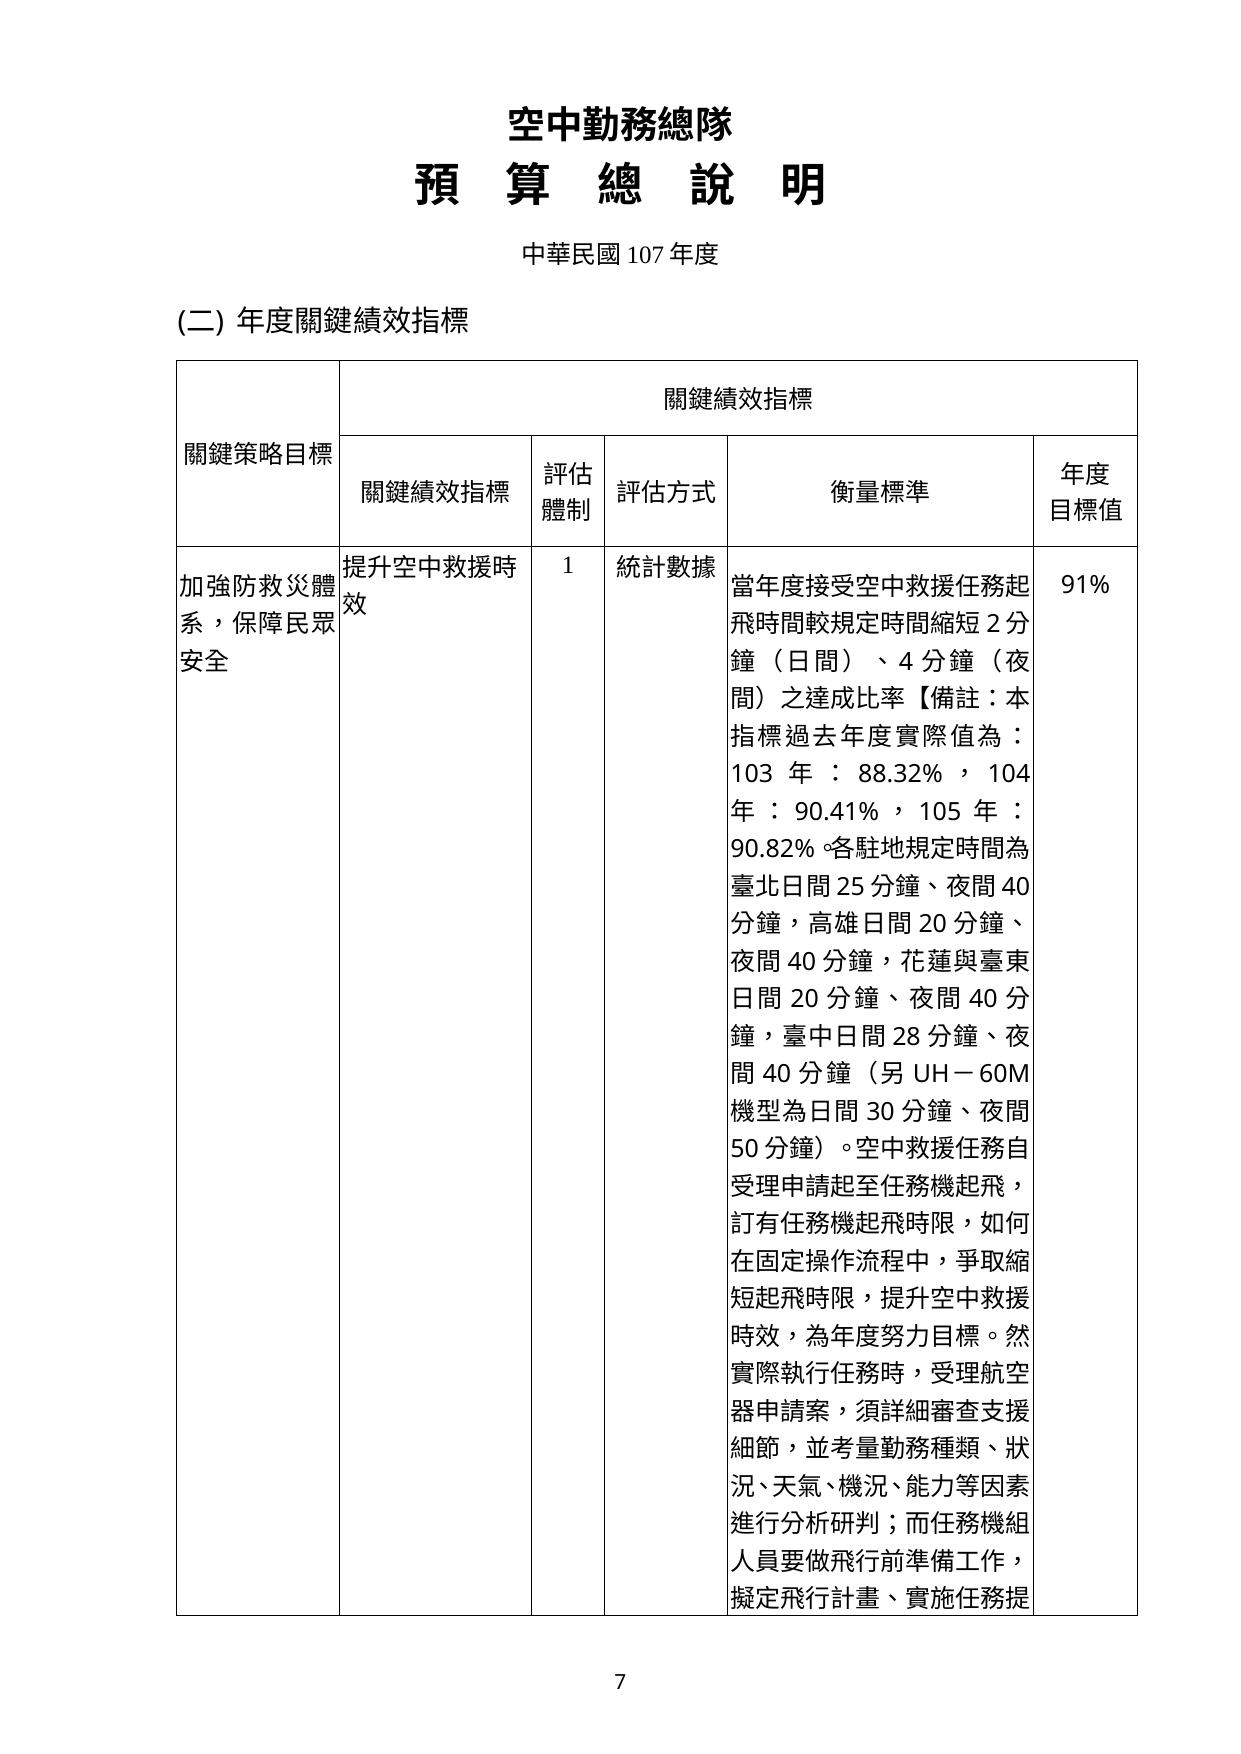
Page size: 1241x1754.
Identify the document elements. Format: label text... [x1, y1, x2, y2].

table_cell 1 [532, 547, 604, 1615]
table_cell 年度 目標值 [1034, 436, 1137, 546]
table_cell 統計數據 [605, 547, 727, 1615]
table_cell 評估體制 [532, 436, 604, 546]
table_cell 提升空中救援時效 [340, 547, 531, 1615]
table_cell 評估方式 [605, 436, 727, 546]
list 年度關鍵績效指標 [177, 281, 1122, 356]
table_cell 當年度接受空中救援任務起飛時間較規定時間縮短2分鐘（日間）、4分鐘（夜間）之達成比率【備註：本指標過去年度實際值為：103年：88.32%，104年：90.41%，105年：90.82%。各駐地規定時間為臺北日間25分鐘、夜間40分鐘，高雄日間20分鐘、夜間40分鐘，花蓮與臺東日間20分鐘、夜間40分鐘，臺中日間28分鐘、夜間40分鐘（另UH－60M機型為日間30分鐘、夜間50分鐘）。空中救援任務自受理申請起至任務機起飛，訂有任務機起飛時限，如何在固定操作流程中，爭取縮短起飛時限，提升空中救援時效，為年度努力目標。然實際執行任務時，受理航空器申請案，須詳細審查支援細節，並考量勤務種類、狀況、天氣、機況、能力等因素進行分析研判；而任務機組人員要做飛行前準備工作，擬定飛行計畫、實施任務提 [728, 547, 1033, 1615]
table_cell 加強防救災體系，保障民眾安全 [177, 547, 339, 1615]
table_cell 關鍵績效指標 [340, 436, 531, 546]
table_cell 衡量標準 [728, 436, 1033, 546]
table_cell 91% [1034, 547, 1137, 1615]
table_header 關鍵績效指標 [340, 361, 1137, 434]
table_header 關鍵策略目標 [177, 361, 339, 546]
